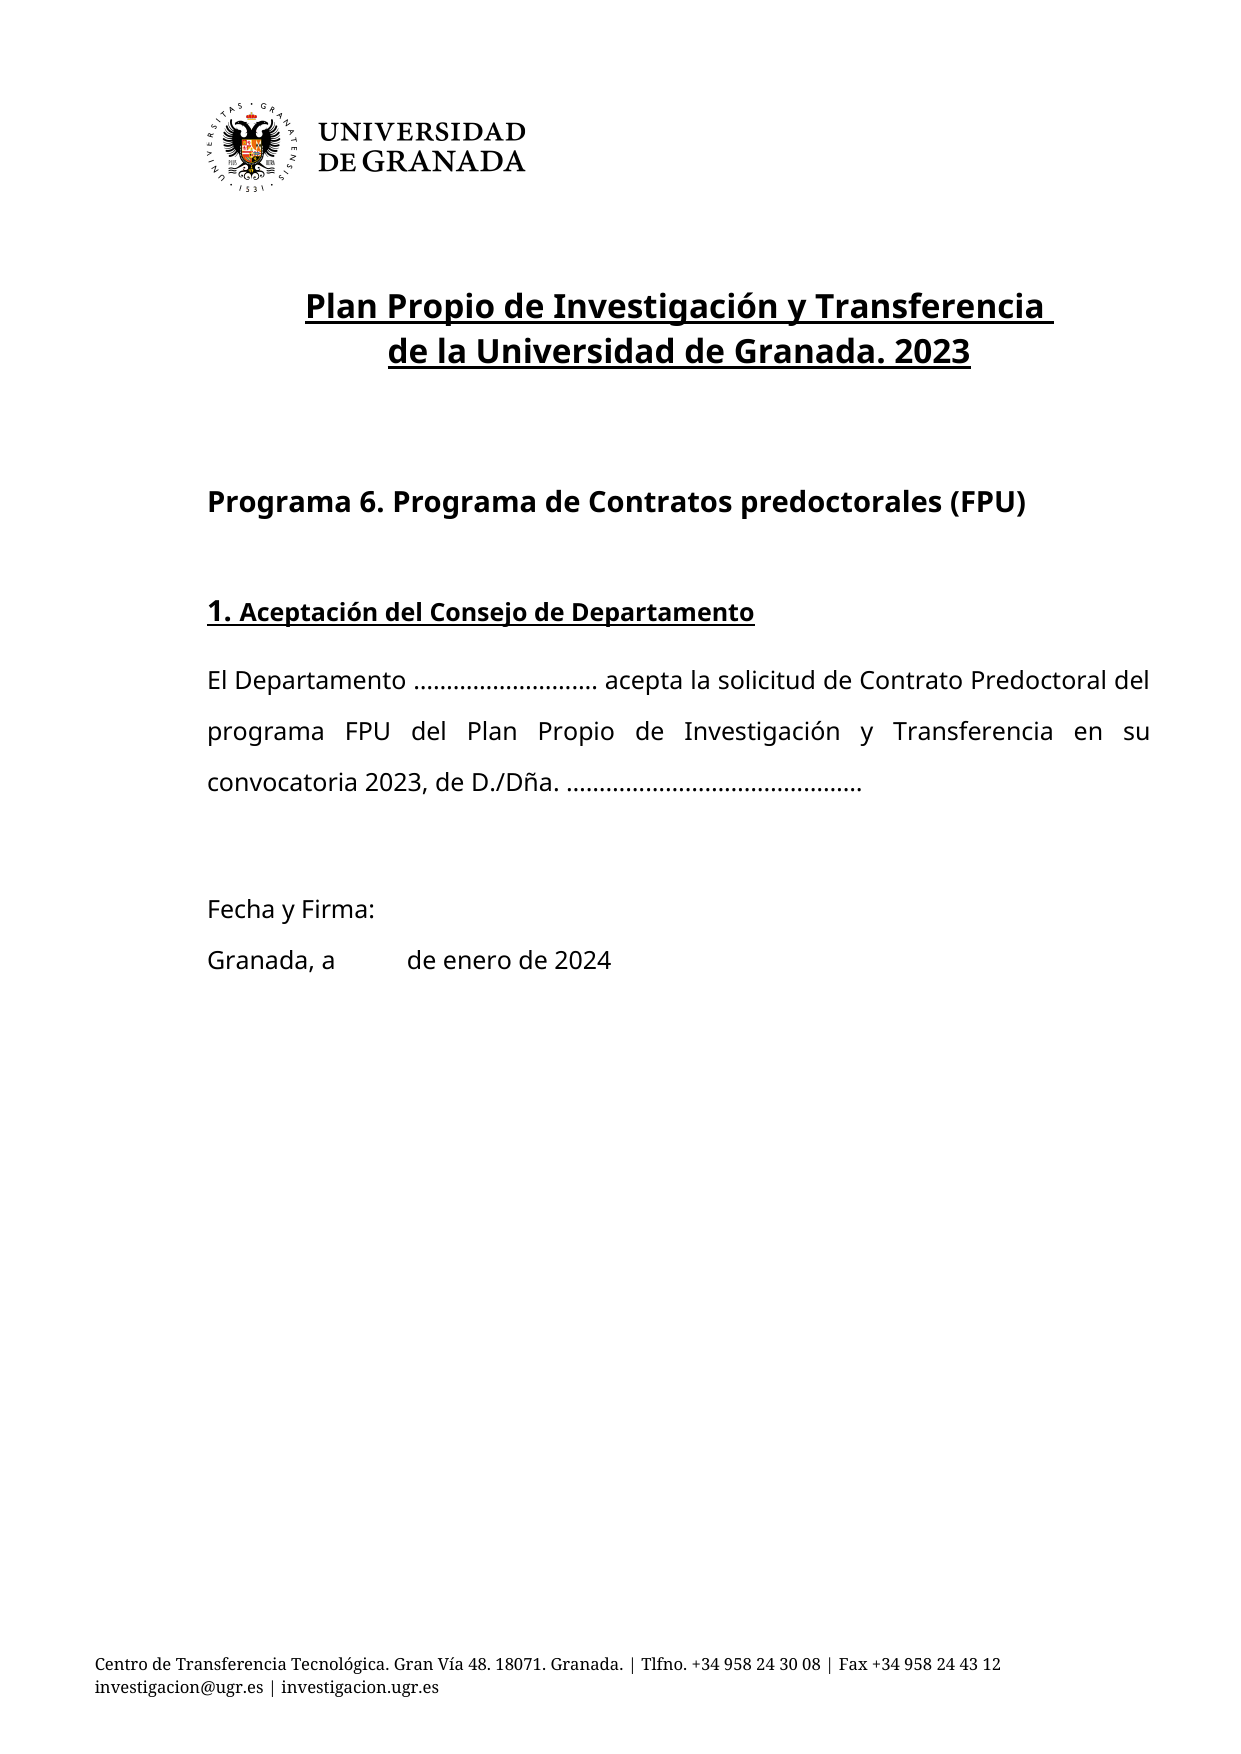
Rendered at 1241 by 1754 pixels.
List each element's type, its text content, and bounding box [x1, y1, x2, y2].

text Fecha y Firma: [207, 892, 1152, 926]
text de la Universidad de Granada. 2023 [207, 328, 1152, 374]
text 1. Aceptación del Consejo de Departamento [207, 591, 1152, 630]
text Plan Propio de Investigación y Transferencia [207, 283, 1152, 328]
text Programa 6. Programa de Contratos predoctorales (FPU) [207, 482, 1152, 521]
text Granada, a de enero de 2024 [207, 943, 1152, 977]
text El Departamento ………………………. acepta la solicitud de Contrato Predoctoral del programa FPU del Plan Propio de Investigación y Transferencia en su convocatoria 2023, de D./Dña. ……………………………………… [207, 663, 1152, 799]
